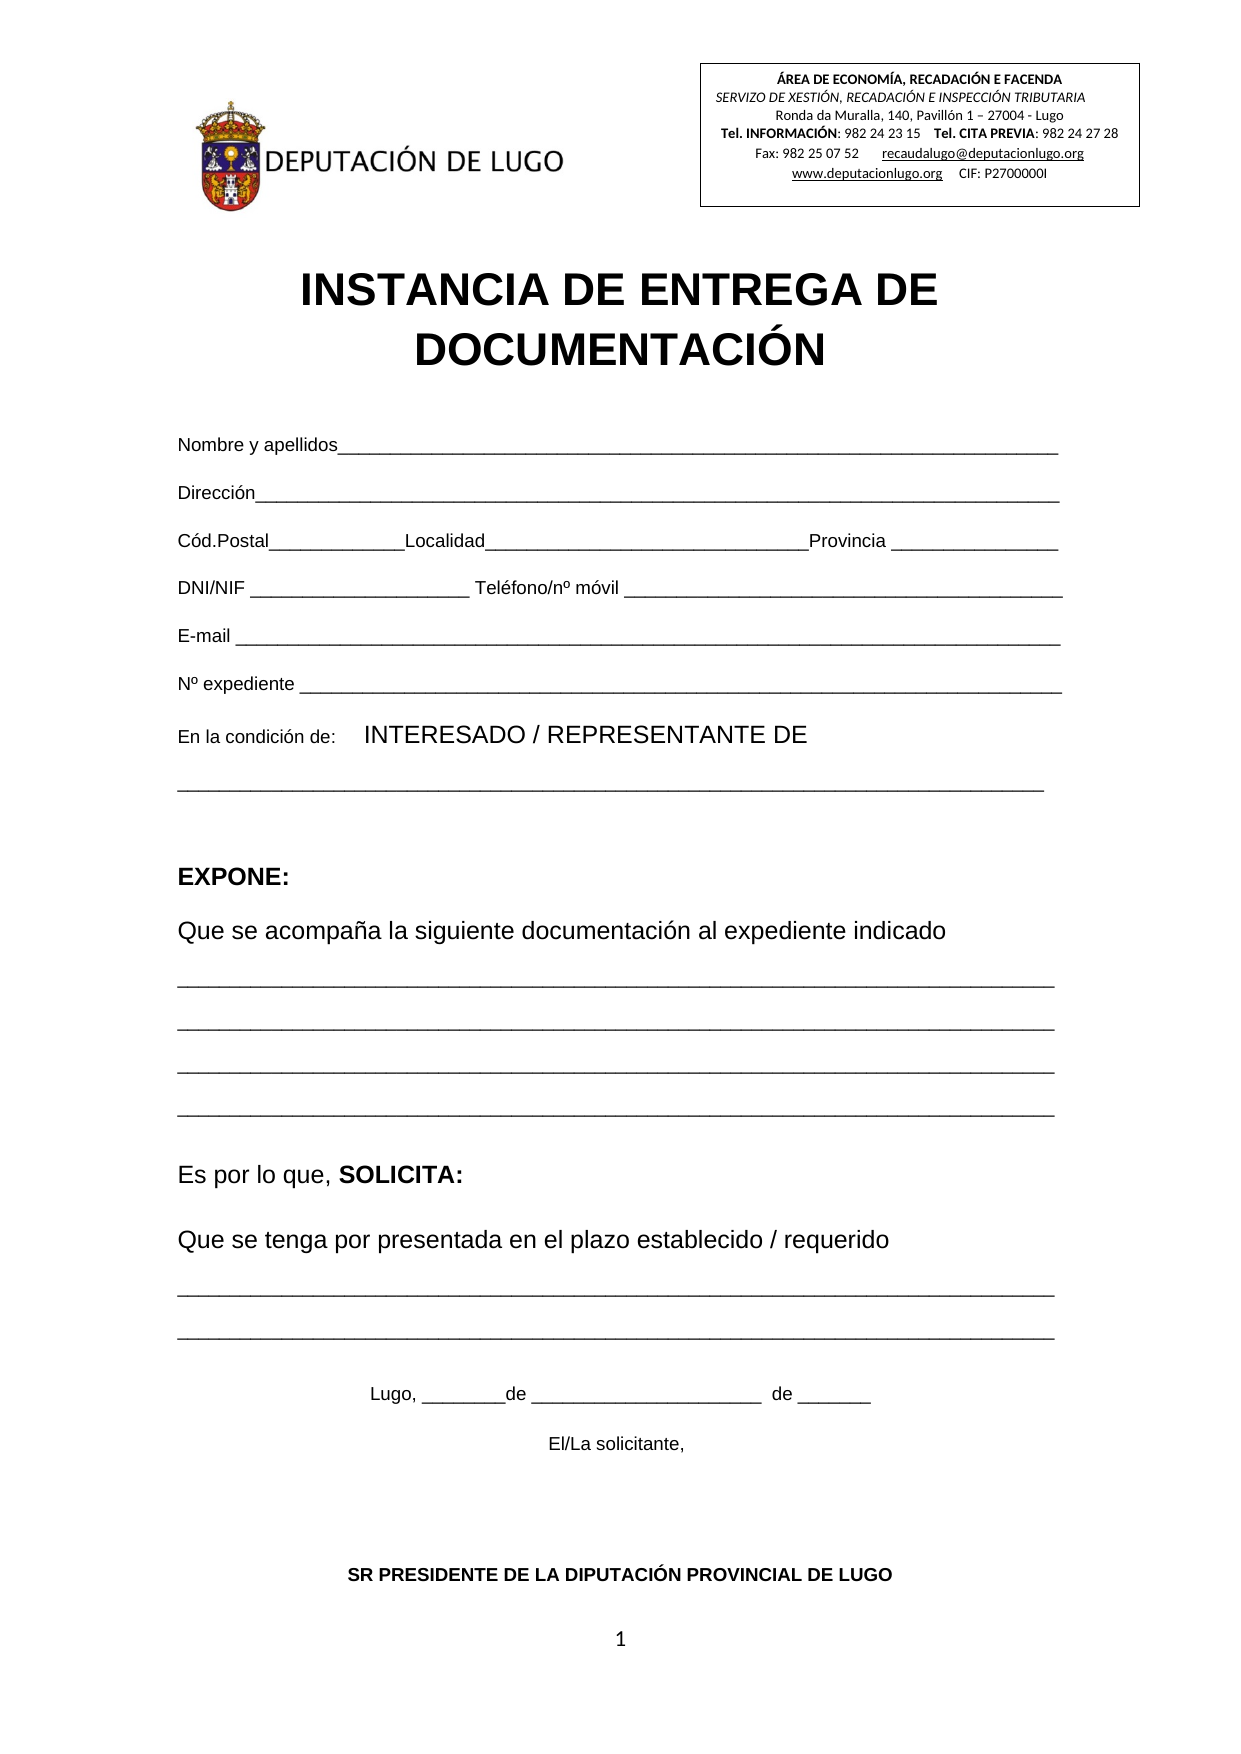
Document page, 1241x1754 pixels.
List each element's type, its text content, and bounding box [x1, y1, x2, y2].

text EXPONE: [177, 862, 1063, 891]
text Dirección_____________________________________________________________________________ [177, 482, 1063, 503]
text Que se tenga por presentada en el plazo establecido / requerido ________________________________________________________________________________________________________________________________________________________________________ [177, 1226, 1063, 1341]
text Cód.Postal_____________Localidad_______________________________Provincia ________________ [177, 529, 1063, 551]
text Es por lo que, SOLICITA: [177, 1160, 1063, 1188]
text SR PRESIDENTE DE LA DIPUTACIÓN PROVINCIAL DE LUGO [177, 1563, 1063, 1585]
text INSTANCIA DE ENTREGA DE DOCUMENTACIÓN [177, 262, 1063, 376]
text Lugo, ________de ______________________ de _______ [177, 1383, 1063, 1404]
text El/La solicitante, [251, 1432, 1063, 1454]
text Nombre y apellidos_____________________________________________________________________ [177, 434, 1063, 456]
text Nº expediente _________________________________________________________________________ [177, 672, 1063, 694]
text DNI/NIF _____________________ Teléfono/nº móvil __________________________________________ [177, 577, 1063, 599]
text En la condición de: INTERESADO / REPRESENTANTE DE ___________________________________________________________________________________ [177, 720, 1063, 792]
picture [192, 98, 572, 218]
text Que se acompaña la siguiente documentación al expediente indicado ________________________________________________________________________________________________________________________________________________________________________________________________________________________________________________________________________________________________________________________________________________ [177, 916, 1063, 1117]
text E-mail _______________________________________________________________________________ [177, 625, 1063, 646]
